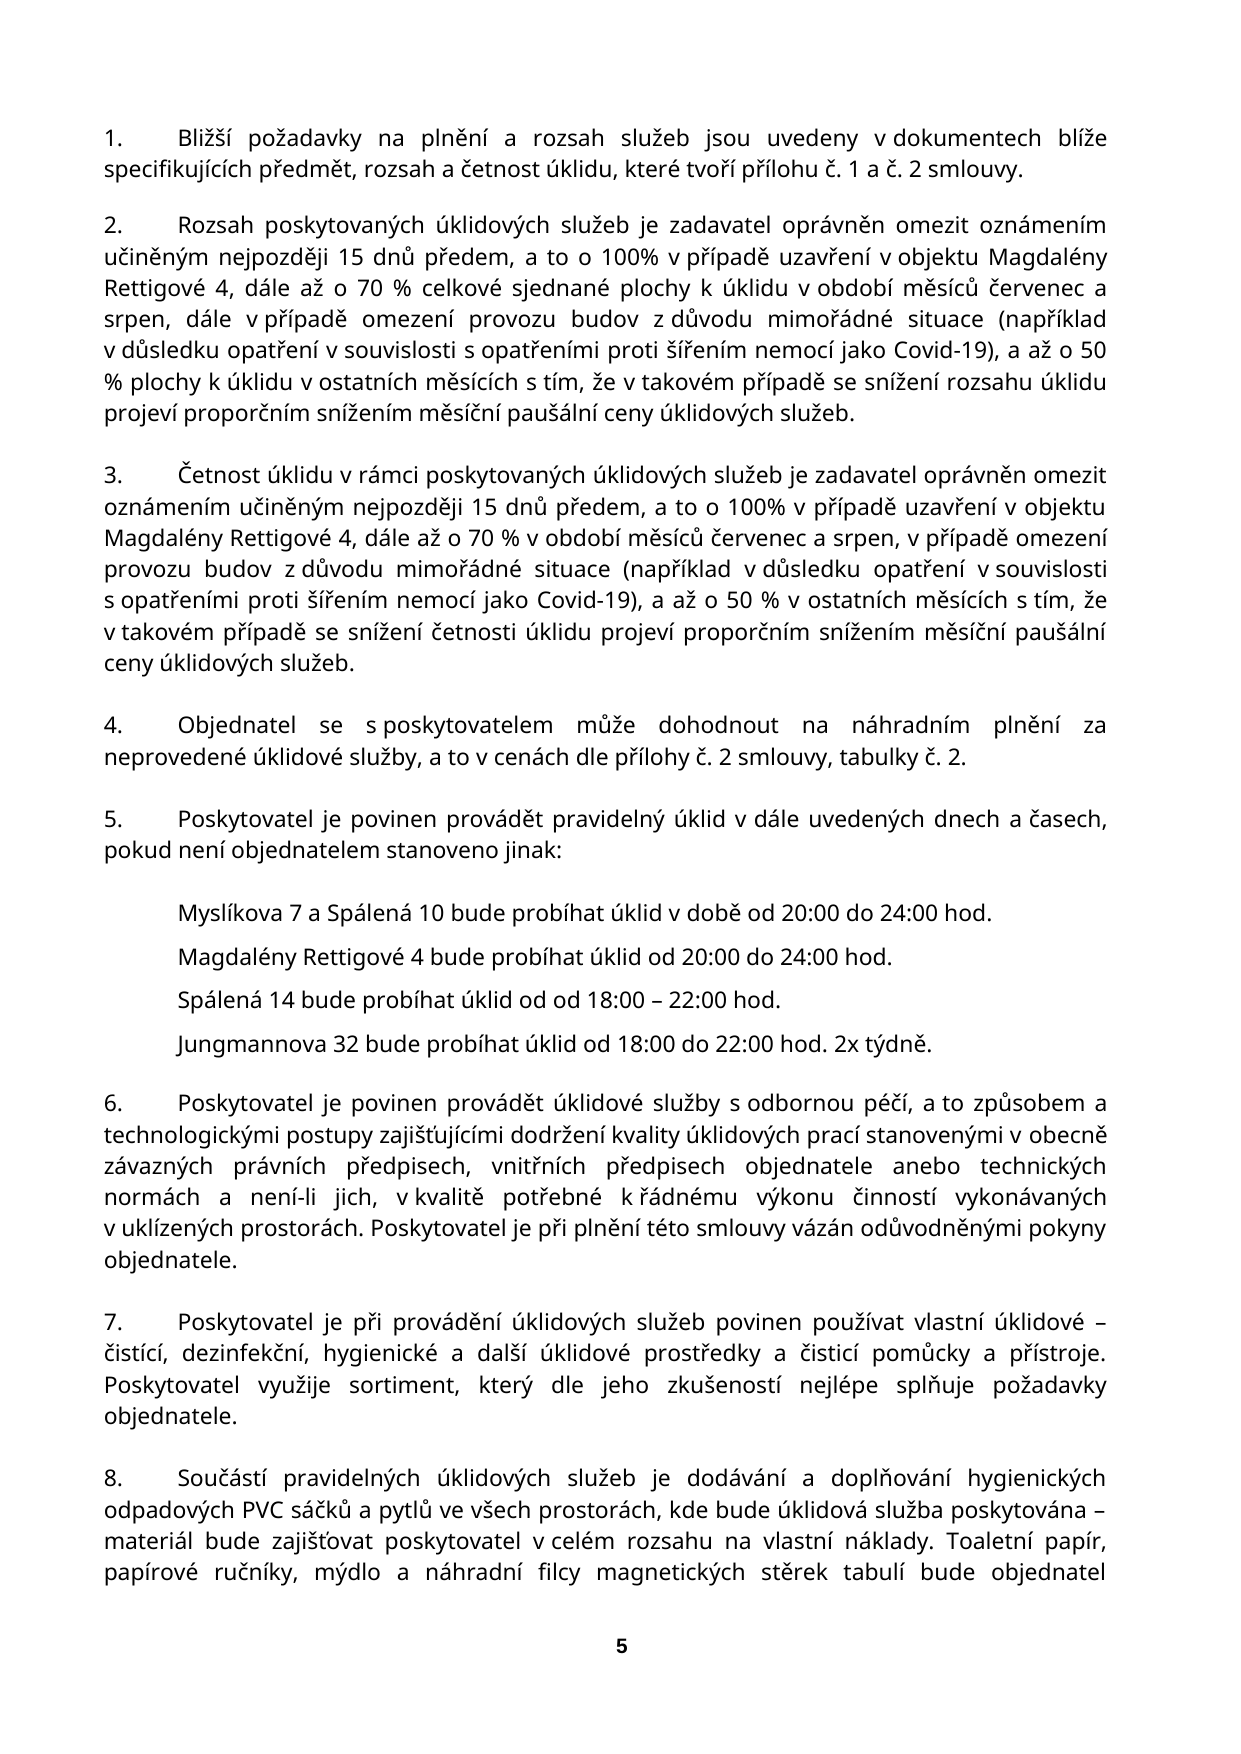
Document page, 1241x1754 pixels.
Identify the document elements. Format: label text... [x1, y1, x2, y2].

list Četnost úklidu v rámci poskytovaných úklidových služeb je zadavatel oprávněn omezit oznámením učiněným nejpozději 15 dnů předem, a to o 100% v případě uzavření v objektu Magdalény Rettigové 4, dále až o 70 % v období měsíců červenec a srpen, v případě omezení provozu budov z důvodu mimořádné situace (například v důsledku opatření v souvislosti s opatřeními proti šířením nemocí jako Covid-19), a až o 50 % v ostatních měsících s tím, že v takovém případě se snížení četnosti úklidu projeví proporčním snížením měsíční paušální ceny úklidových služeb. [103, 459, 1107, 678]
list Poskytovatel je povinen provádět pravidelný úklid v dále uvedených dnech a časech, pokud není objednatelem stanoveno jinak: [103, 803, 1107, 866]
text Magdalény Rettigové 4 bude probíhat úklid od 20:00 do 24:00 hod. [103, 941, 1140, 972]
list Objednatel se s poskytovatelem může dohodnout na náhradním plnění za neprovedené úklidové služby, a to v cenách dle přílohy č. 2 smlouvy, tabulky č. 2. [103, 709, 1107, 772]
text Myslíkova 7 a Spálená 10 bude probíhat úklid v době od 20:00 do 24:00 hod. [103, 897, 1140, 928]
text Spálená 14 bude probíhat úklid od od 18:00 – 22:00 hod. [103, 984, 1140, 1016]
list Poskytovatel je při provádění úklidových služeb povinen používat vlastní úklidové – čistící, dezinfekční, hygienické a další úklidové prostředky a čisticí pomůcky a přístroje. Poskytovatel využije sortiment, který dle jeho zkušeností nejlépe splňuje požadavky objednatele. [103, 1306, 1107, 1431]
list Bližší požadavky na plnění a rozsah služeb jsou uvedeny v dokumentech blíže specifikujících předmět, rozsah a četnost úklidu, které tvoří přílohu č. 1 a č. 2 smlouvy. [103, 122, 1107, 184]
list Poskytovatel je povinen provádět úklidové služby s odbornou péčí, a to způsobem a technologickými postupy zajišťujícími dodržení kvality úklidových prací stanovenými v obecně závazných právních předpisech, vnitřních předpisech objednatele anebo technických normách a není-li jich, v kvalitě potřebné k řádnému výkonu činností vykonávaných v uklízených prostorách. Poskytovatel je při plnění této smlouvy vázán odůvodněnými pokyny objednatele. [103, 1087, 1107, 1275]
text Jungmannova 32 bude probíhat úklid od 18:00 do 22:00 hod. 2x týdně. [103, 1028, 1140, 1059]
list Součástí pravidelných úklidových služeb je dodávání a doplňování hygienických odpadových PVC sáčků a pytlů ve všech prostorách, kde bude úklidová služba poskytována – materiál bude zajišťovat poskytovatel v celém rozsahu na vlastní náklady. Toaletní papír, papírové ručníky, mýdlo a náhradní filcy magnetických stěrek tabulí bude objednatel [103, 1462, 1107, 1587]
list Rozsah poskytovaných úklidových služeb je zadavatel oprávněn omezit oznámením učiněným nejpozději 15 dnů předem, a to o 100% v případě uzavření v objektu Magdalény Rettigové 4, dále až o 70 % celkové sjednané plochy k úklidu v období měsíců červenec a srpen, dále v případě omezení provozu budov z důvodu mimořádné situace (například v důsledku opatření v souvislosti s opatřeními proti šířením nemocí jako Covid-19), a až o 50 % plochy k úklidu v ostatních měsících s tím, že v takovém případě se snížení rozsahu úklidu projeví proporčním snížením měsíční paušální ceny úklidových služeb. [103, 209, 1107, 428]
